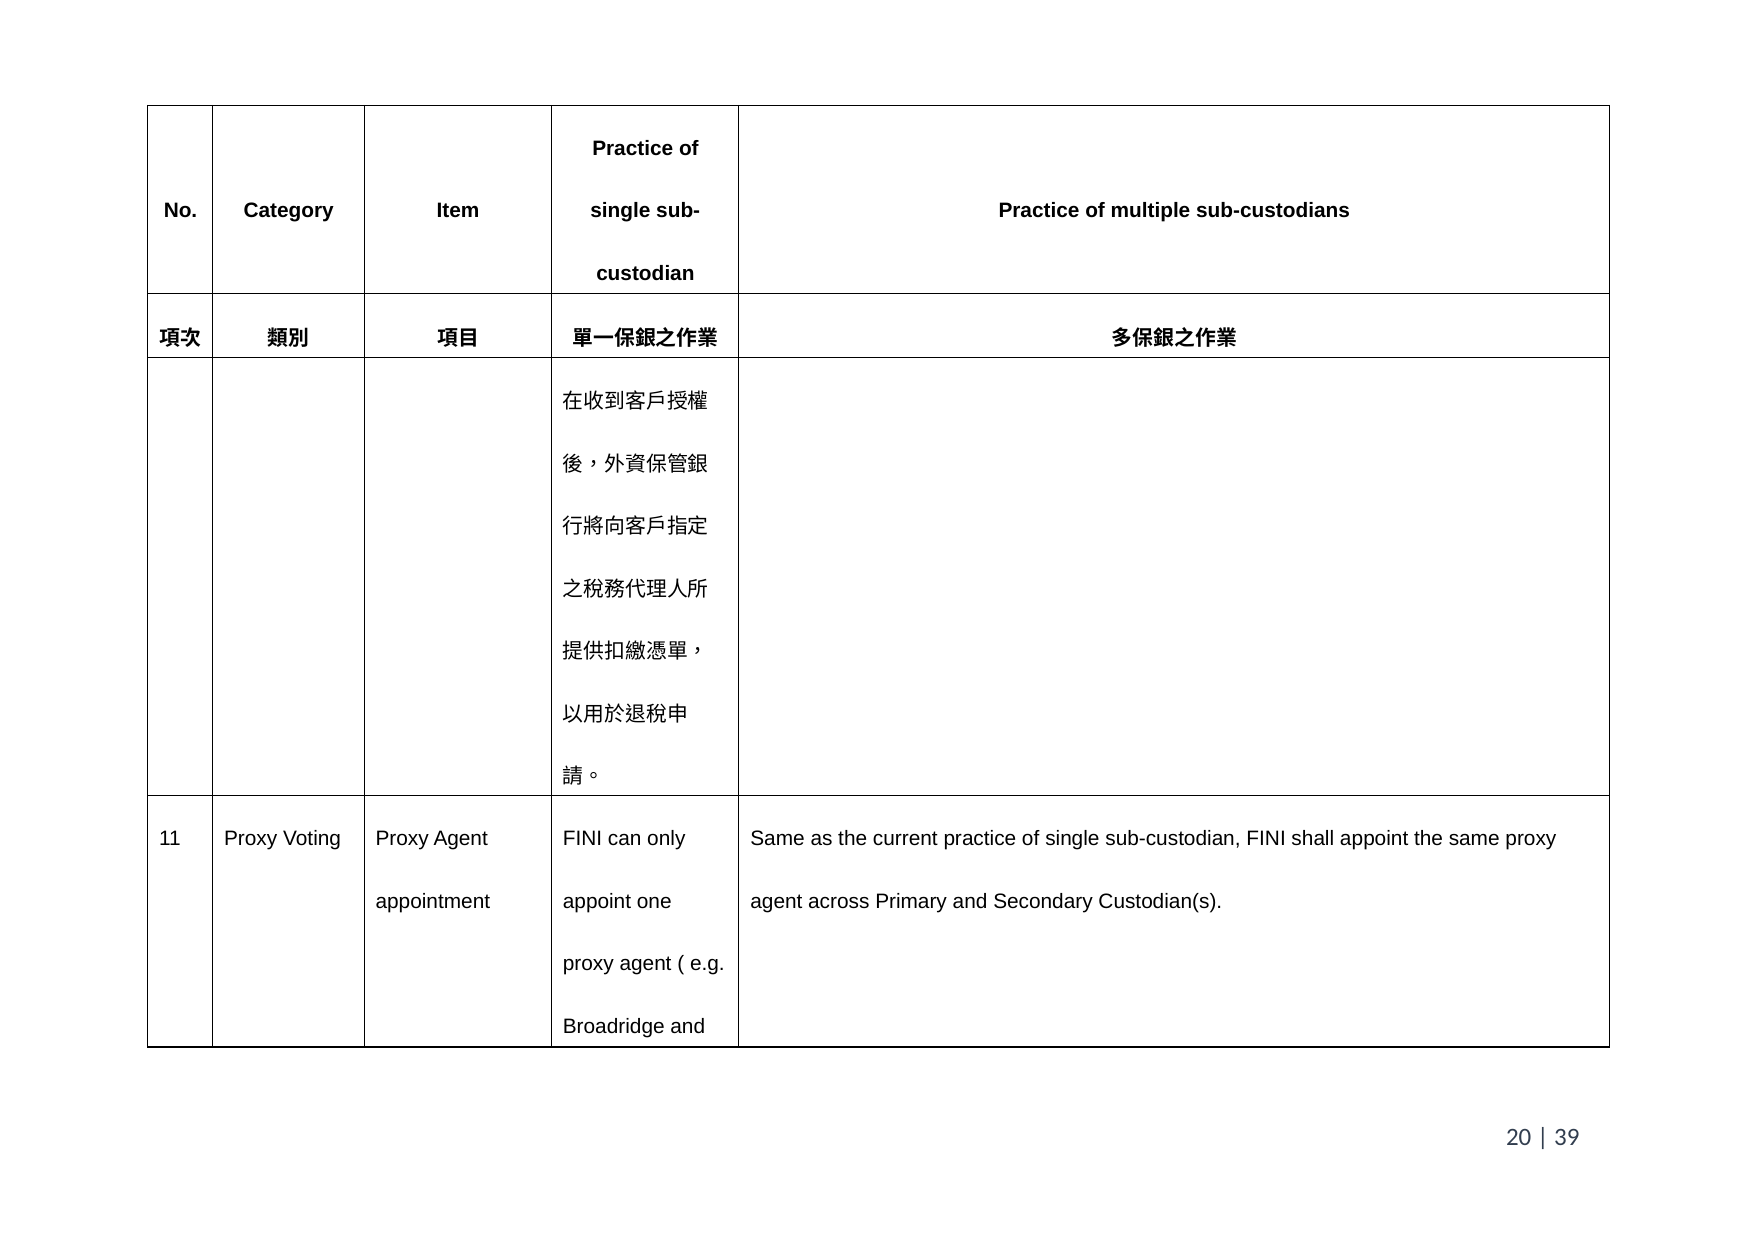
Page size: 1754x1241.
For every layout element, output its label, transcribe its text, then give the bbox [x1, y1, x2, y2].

table_cell Proxy Agent appointment [365, 796, 551, 1046]
table_cell 多保銀之作業 [739, 294, 1609, 357]
table_cell [148, 358, 212, 795]
table_cell 類別 [213, 294, 364, 357]
table_cell 項目 [365, 294, 551, 357]
table_cell 在收到客戶授權後，外資保管銀行將向客戶指定之稅務代理人所提供扣繳憑單，以用於退稅申請。 [552, 358, 738, 795]
table_cell Same as the current practice of single sub-custodian, FINI shall appoint the same proxy agent across Primary and Secondary Custodian(s). [739, 796, 1609, 1046]
table_header No. [148, 106, 212, 293]
table_cell [213, 358, 364, 795]
table_header Category [213, 106, 364, 293]
table_cell 項次 [148, 294, 212, 357]
table_header Item [365, 106, 551, 293]
table_cell 11 [148, 796, 212, 1046]
table_header Practice of single sub-custodian [552, 106, 738, 293]
table_cell 單一保銀之作業 [552, 294, 738, 357]
table_cell FINI can only appoint one proxy agent ( e.g. Broadridge and [552, 796, 738, 1046]
table_cell Proxy Voting [213, 796, 364, 1046]
table_cell [739, 358, 1609, 795]
table_cell [365, 358, 551, 795]
table_header Practice of multiple sub-custodians [739, 106, 1609, 293]
